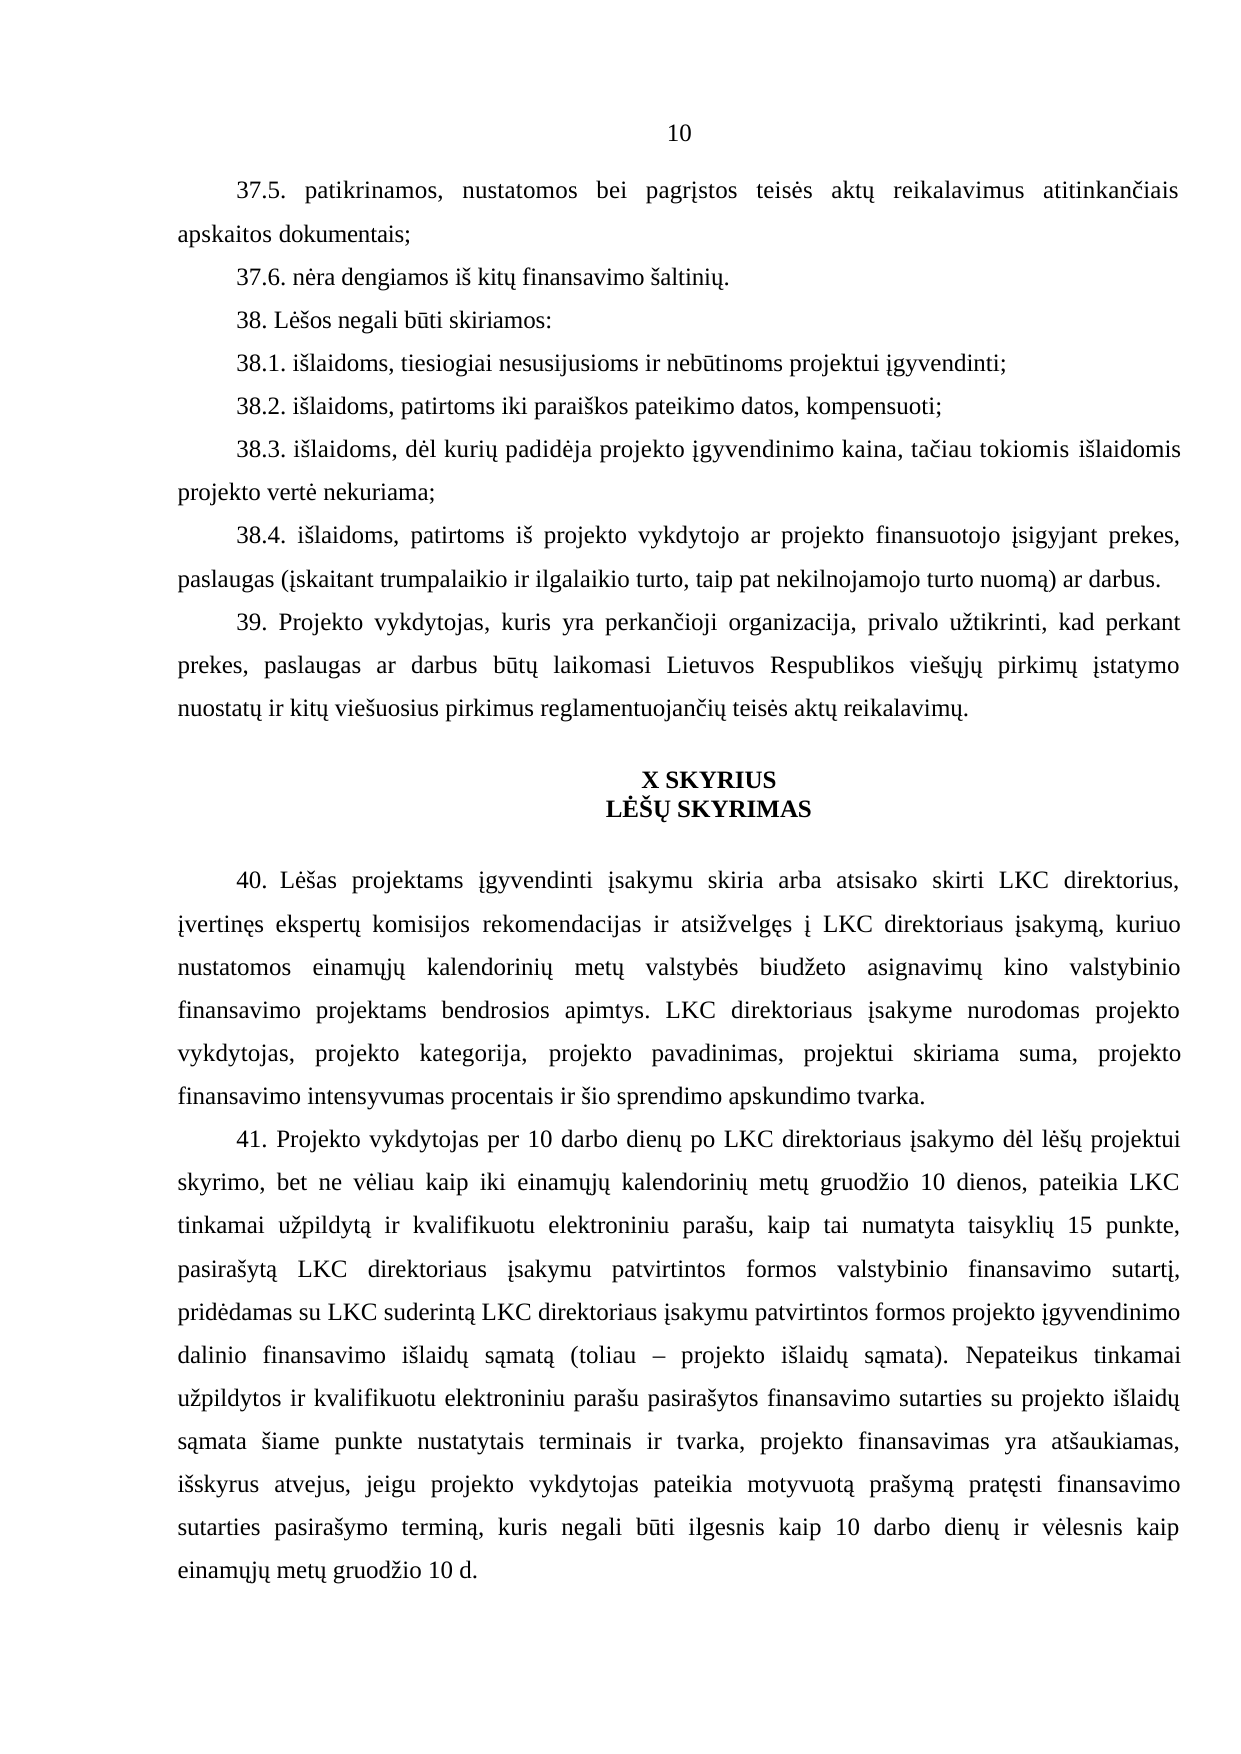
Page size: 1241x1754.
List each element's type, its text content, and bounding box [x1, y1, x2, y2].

text 40. Lėšas projektams įgyvendinti įsakymu skiria arba atsisako skirti LKC direktorius, įvertinęs ekspertų komisijos rekomendacijas ir atsižvelgęs į LKC direktoriaus įsakymą, kuriuo nustatomos einamųjų kalendorinių metų valstybės biudžeto asignavimų kino valstybinio finansavimo projektams bendrosios apimtys. LKC direktoriaus įsakyme nurodomas projekto vykdytojas, projekto kategorija, projekto pavadinimas, projektui skiriama suma, projekto finansavimo intensyvumas procentais ir šio sprendimo apskundimo tvarka. [177, 866, 1181, 1110]
text 38.3. išlaidoms, dėl kurių padidėja projekto įgyvendinimo kaina, tačiau tokiomis išlaidomis projekto vertė nekuriama; [177, 434, 1181, 506]
text 38. Lėšos negali būti skiriamos: [177, 305, 1181, 334]
text 38.4. išlaidoms, patirtoms iš projekto vykdytojo ar projekto finansuotojo įsigyjant prekes, paslaugas (įskaitant trumpalaikio ir ilgalaikio turto, taip pat nekilnojamojo turto nuomą) ar darbus. [177, 521, 1181, 592]
text 38.2. išlaidoms, patirtoms iki paraiškos pateikimo datos, kompensuoti; [177, 391, 1181, 420]
text 41. Projekto vykdytojas per 10 darbo dienų po LKC direktoriaus įsakymo dėl lėšų projektui skyrimo, bet ne vėliau kaip iki einamųjų kalendorinių metų gruodžio 10 dienos, pateikia LKC tinkamai užpildytą ir kvalifikuotu elektroniniu parašu, kaip tai numatyta taisyklių 15 punkte, pasirašytą LKC direktoriaus įsakymu patvirtintos formos valstybinio finansavimo sutartį, pridėdamas su LKC suderintą LKC direktoriaus įsakymu patvirtintos formos projekto įgyvendinimo dalinio finansavimo išlaidų sąmatą (toliau – projekto išlaidų sąmata). Nepateikus tinkamai užpildytos ir kvalifikuotu elektroniniu parašu pasirašytos finansavimo sutarties su projekto išlaidų sąmata šiame punkte nustatytais terminais ir tvarka, projekto finansavimas yra atšaukiamas, išskyrus atvejus, jeigu projekto vykdytojas pateikia motyvuotą prašymą pratęsti finansavimo sutarties pasirašymo terminą, kuris negali būti ilgesnis kaip 10 darbo dienų ir vėlesnis kaip einamųjų metų gruodžio 10 d. [177, 1124, 1181, 1584]
text 38.1. išlaidoms, tiesiogiai nesusijusioms ir nebūtinoms projektui įgyvendinti; [177, 348, 1181, 377]
text 37.6. nėra dengiamos iš kitų finansavimo šaltinių. [177, 262, 1181, 291]
text 39. Projekto vykdytojas, kuris yra perkančioji organizacija, privalo užtikrinti, kad perkant prekes, paslaugas ar darbus būtų laikomasi Lietuvos Respublikos viešųjų pirkimų įstatymo nuostatų ir kitų viešuosius pirkimus reglamentuojančių teisės aktų reikalavimų. [177, 607, 1181, 722]
text 37.5. patikrinamos, nustatomos bei pagrįstos teisės aktų reikalavimus atitinkančiais apskaitos dokumentais; [177, 176, 1181, 247]
text LĖŠŲ SKYRIMAS [177, 794, 1181, 822]
text X SKYRIUS [177, 765, 1181, 794]
